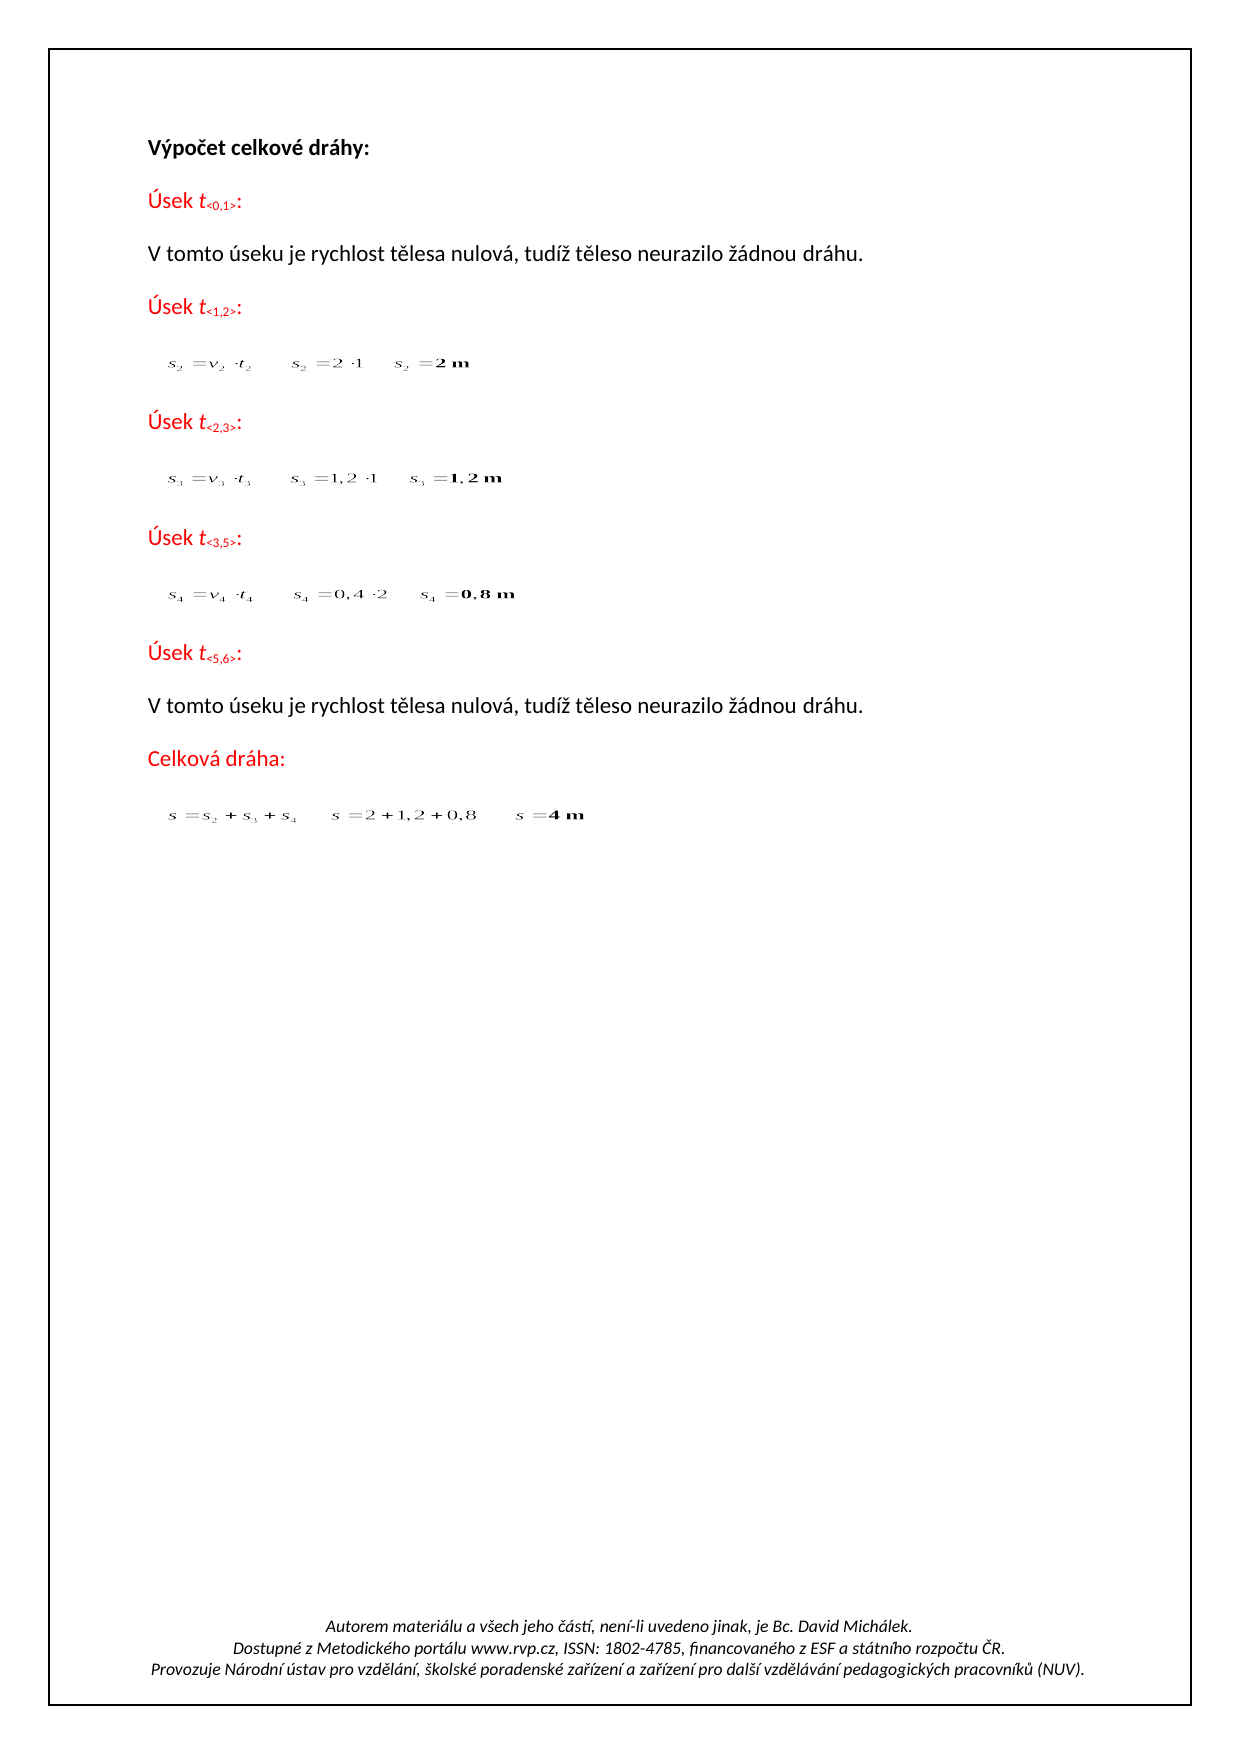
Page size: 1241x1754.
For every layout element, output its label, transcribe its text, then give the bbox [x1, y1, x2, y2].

text Úsek t<5,6>: [148, 638, 1093, 667]
text Úsek t<3,5>: [148, 523, 1093, 551]
text Výpočet celkové dráhy: [148, 133, 1093, 161]
text Úsek t<1,2>: [148, 292, 1093, 320]
text Úsek t<0,1>: [148, 186, 1093, 214]
text V tomto úseku je rychlost tělesa nulová, tudíž těleso neurazilo žádnou dráhu. [148, 692, 1093, 719]
text Úsek t<2,3>: [148, 407, 1093, 436]
text Celková dráha: [148, 744, 1093, 773]
text V tomto úseku je rychlost tělesa nulová, tudíž těleso neurazilo žádnou dráhu. [148, 239, 1093, 267]
